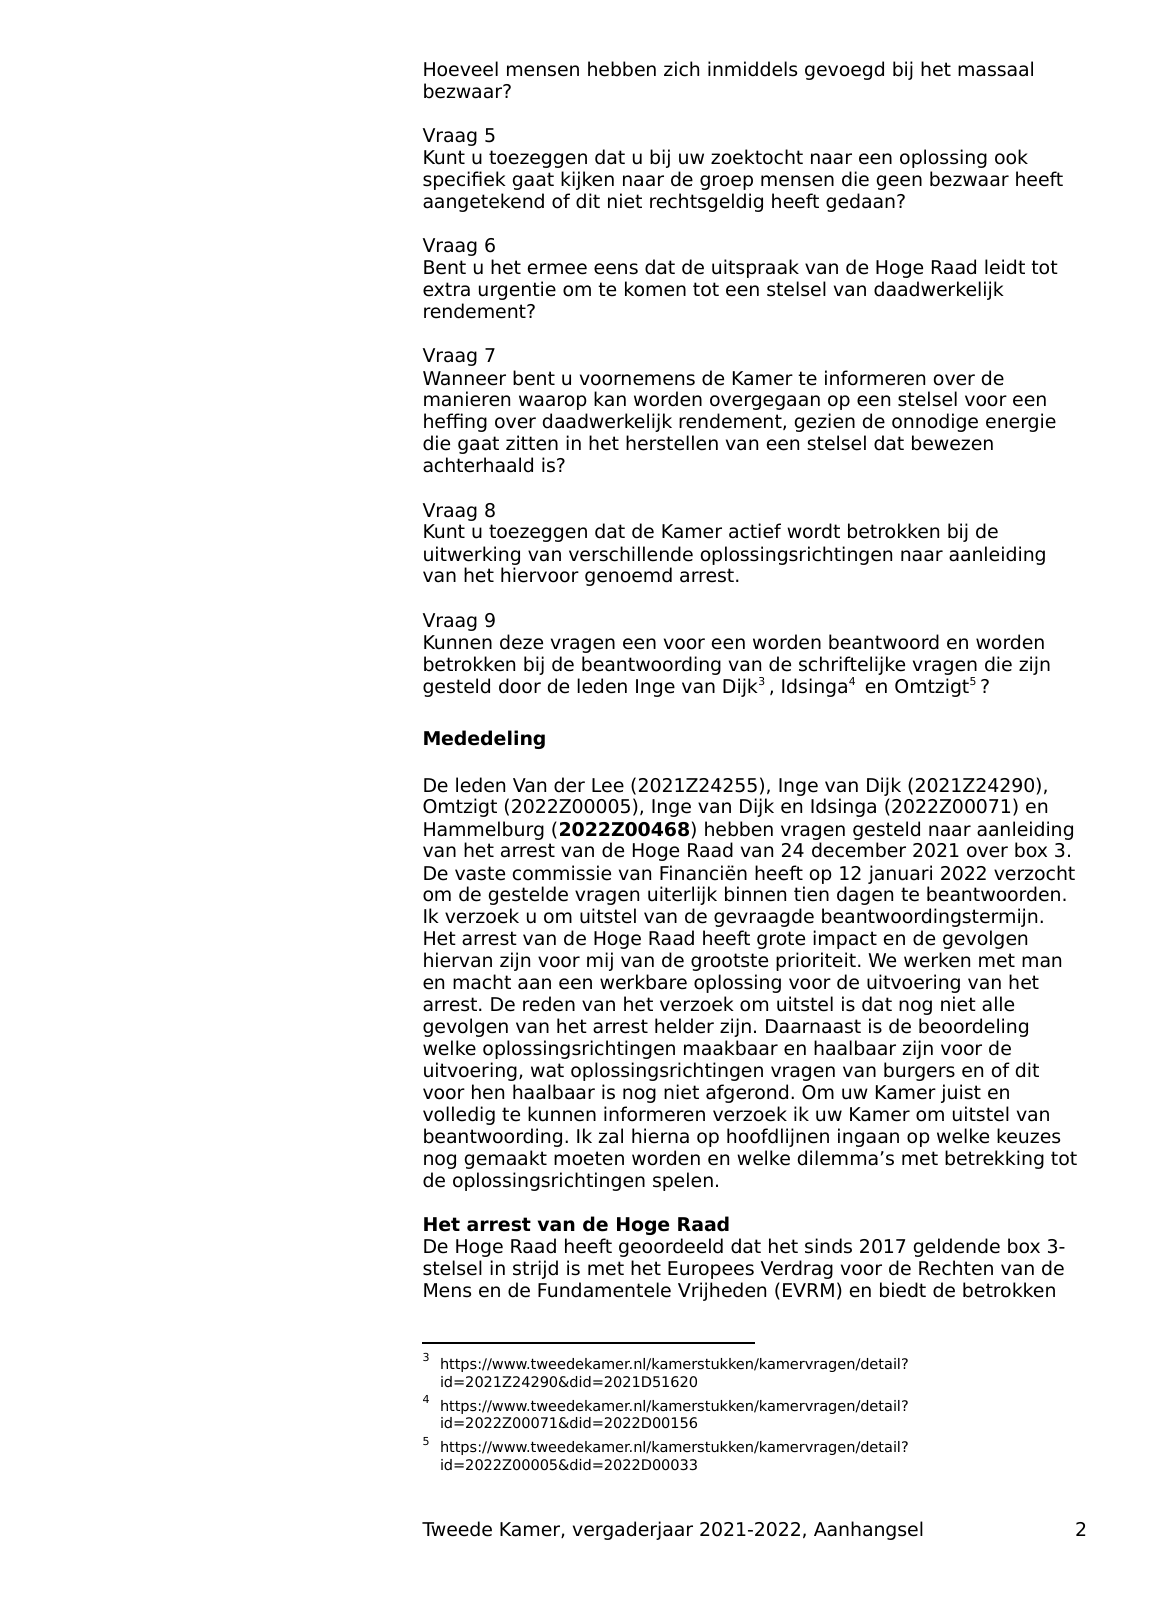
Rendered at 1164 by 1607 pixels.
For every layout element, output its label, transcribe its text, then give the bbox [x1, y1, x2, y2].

text https://www.tweedekamer.nl/kamerstukken/kamervragen/detail?id=2022Z00005&did=2022D00033 [422, 1435, 1087, 1474]
text Kunnen deze vragen een voor een worden beantwoord en worden betrokken bij de beantwoording van de schriftelijke vragen die zijn gesteld door de leden Inge van Dijk, Idsinga en Omtzigt? [422, 632, 1087, 697]
text Vraag 8 [422, 499, 1087, 521]
text Vraag 6 [422, 235, 1087, 257]
text De leden Van der Lee (2021Z24255), Inge van Dijk (2021Z24290), Omtzigt (2022Z00005), Inge van Dijk en Idsinga (2022Z00071) en Hammelburg (2022Z00468) hebben vragen gesteld naar aanleiding van het arrest van de Hoge Raad van 24 december 2021 over box 3. De vaste commissie van Financiën heeft op 12 januari 2022 verzocht om de gestelde vragen uiterlijk binnen tien dagen te beantwoorden. Ik verzoek u om uitstel van de gevraagde beantwoordingstermijn. [422, 774, 1087, 928]
text Hoeveel mensen hebben zich inmiddels gevoegd bij het massaal bezwaar? [422, 59, 1087, 103]
subtitle Mededeling [422, 727, 1087, 749]
text Kunt u toezeggen dat de Kamer actief wordt betrokken bij de uitwerking van verschillende oplossingsrichtingen naar aanleiding van het hiervoor genoemd arrest. [422, 521, 1087, 587]
text Vraag 9 [422, 609, 1087, 632]
text https://www.tweedekamer.nl/kamerstukken/kamervragen/detail?id=2021Z24290&did=2021D51620 [422, 1352, 1087, 1391]
text Wanneer bent u voornemens de Kamer te informeren over de manieren waarop kan worden overgegaan op een stelsel voor een heffing over daadwerkelijk rendement, gezien de onnodige energie die gaat zitten in het herstellen van een stelsel dat bewezen achterhaald is? [422, 367, 1087, 477]
text Bent u het ermee eens dat de uitspraak van de Hoge Raad leidt tot extra urgentie om te komen tot een stelsel van daadwerkelijk rendement? [422, 257, 1087, 323]
text Vraag 5 [422, 125, 1087, 147]
subtitle Het arrest van de Hoge Raad [422, 1214, 1087, 1236]
text Kunt u toezeggen dat u bij uw zoektocht naar een oplossing ook specifiek gaat kijken naar de groep mensen die geen bezwaar heeft aangetekend of dit niet rechtsgeldig heeft gedaan? [422, 147, 1087, 213]
text Vraag 7 [422, 345, 1087, 367]
text https://www.tweedekamer.nl/kamerstukken/kamervragen/detail?id=2022Z00071&did=2022D00156 [422, 1393, 1087, 1432]
text De Hoge Raad heeft geoordeeld dat het sinds 2017 geldende box 3-stelsel in strijd is met het Europees Verdrag voor de Rechten van de Mens en de Fundamentele Vrijheden (EVRM) en biedt de betrokken [422, 1236, 1087, 1302]
text Het arrest van de Hoge Raad heeft grote impact en de gevolgen hiervan zijn voor mij van de grootste prioriteit. We werken met man en macht aan een werkbare oplossing voor de uitvoering van het arrest. De reden van het verzoek om uitstel is dat nog niet alle gevolgen van het arrest helder zijn. Daarnaast is de beoordeling welke oplossingsrichtingen maakbaar en haalbaar zijn voor de uitvoering, wat oplossingsrichtingen vragen van burgers en of dit voor hen haalbaar is nog niet afgerond. Om uw Kamer juist en volledig te kunnen informeren verzoek ik uw Kamer om uitstel van beantwoording. Ik zal hierna op hoofdlijnen ingaan op welke keuzes nog gemaakt moeten worden en welke dilemma’s met betrekking tot de oplossingsrichtingen spelen. [422, 928, 1087, 1192]
